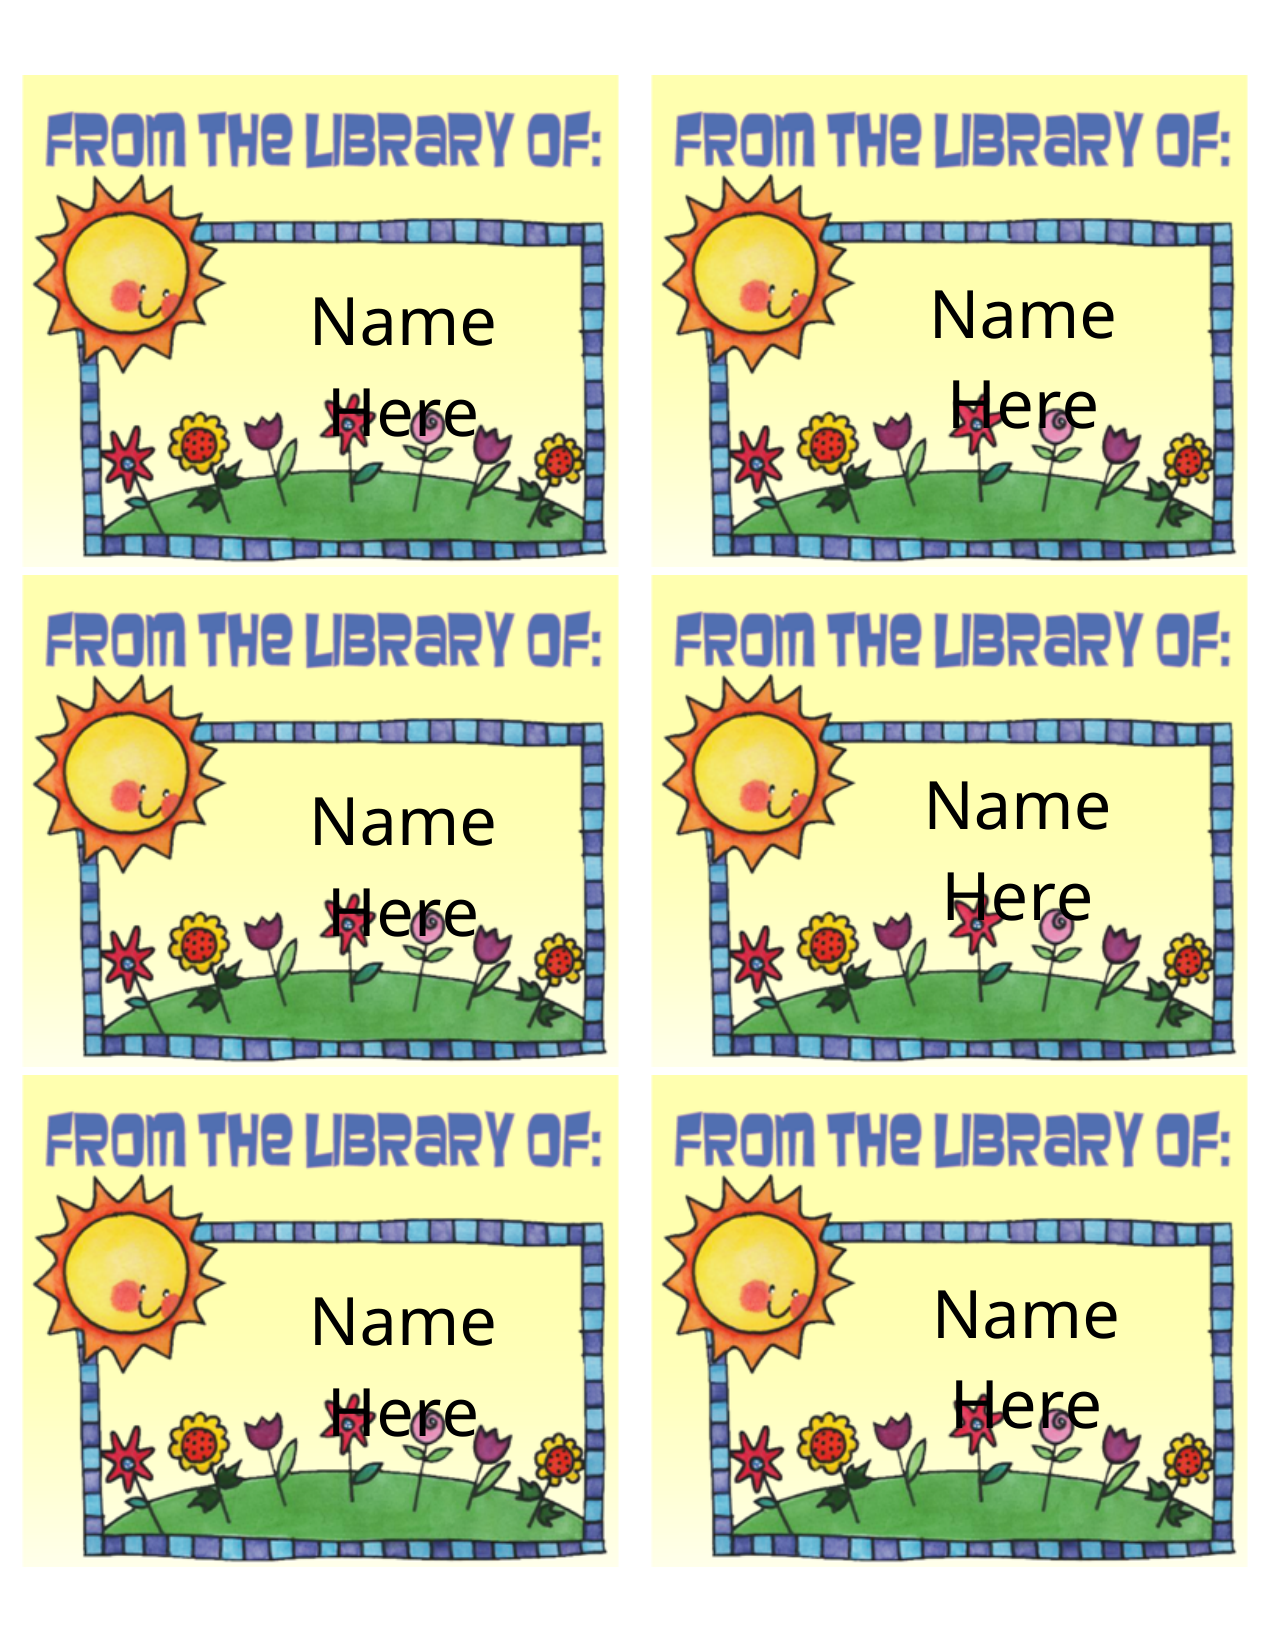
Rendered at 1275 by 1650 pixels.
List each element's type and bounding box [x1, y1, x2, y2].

picture [21, 1075, 622, 1567]
table_cell [622, 575, 650, 1075]
picture [650, 1075, 1250, 1567]
picture [21, 575, 622, 1067]
table_header [650, 567, 1250, 575]
picture [650, 75, 1250, 567]
table_cell [22, 1567, 622, 1575]
table_cell [650, 1067, 1250, 1075]
table_cell [622, 1075, 650, 1575]
table_header [622, 75, 650, 575]
picture [21, 75, 622, 567]
picture [650, 575, 1250, 1067]
table_cell [22, 1067, 622, 1075]
table_header [22, 567, 622, 575]
table_cell [650, 1567, 1250, 1575]
